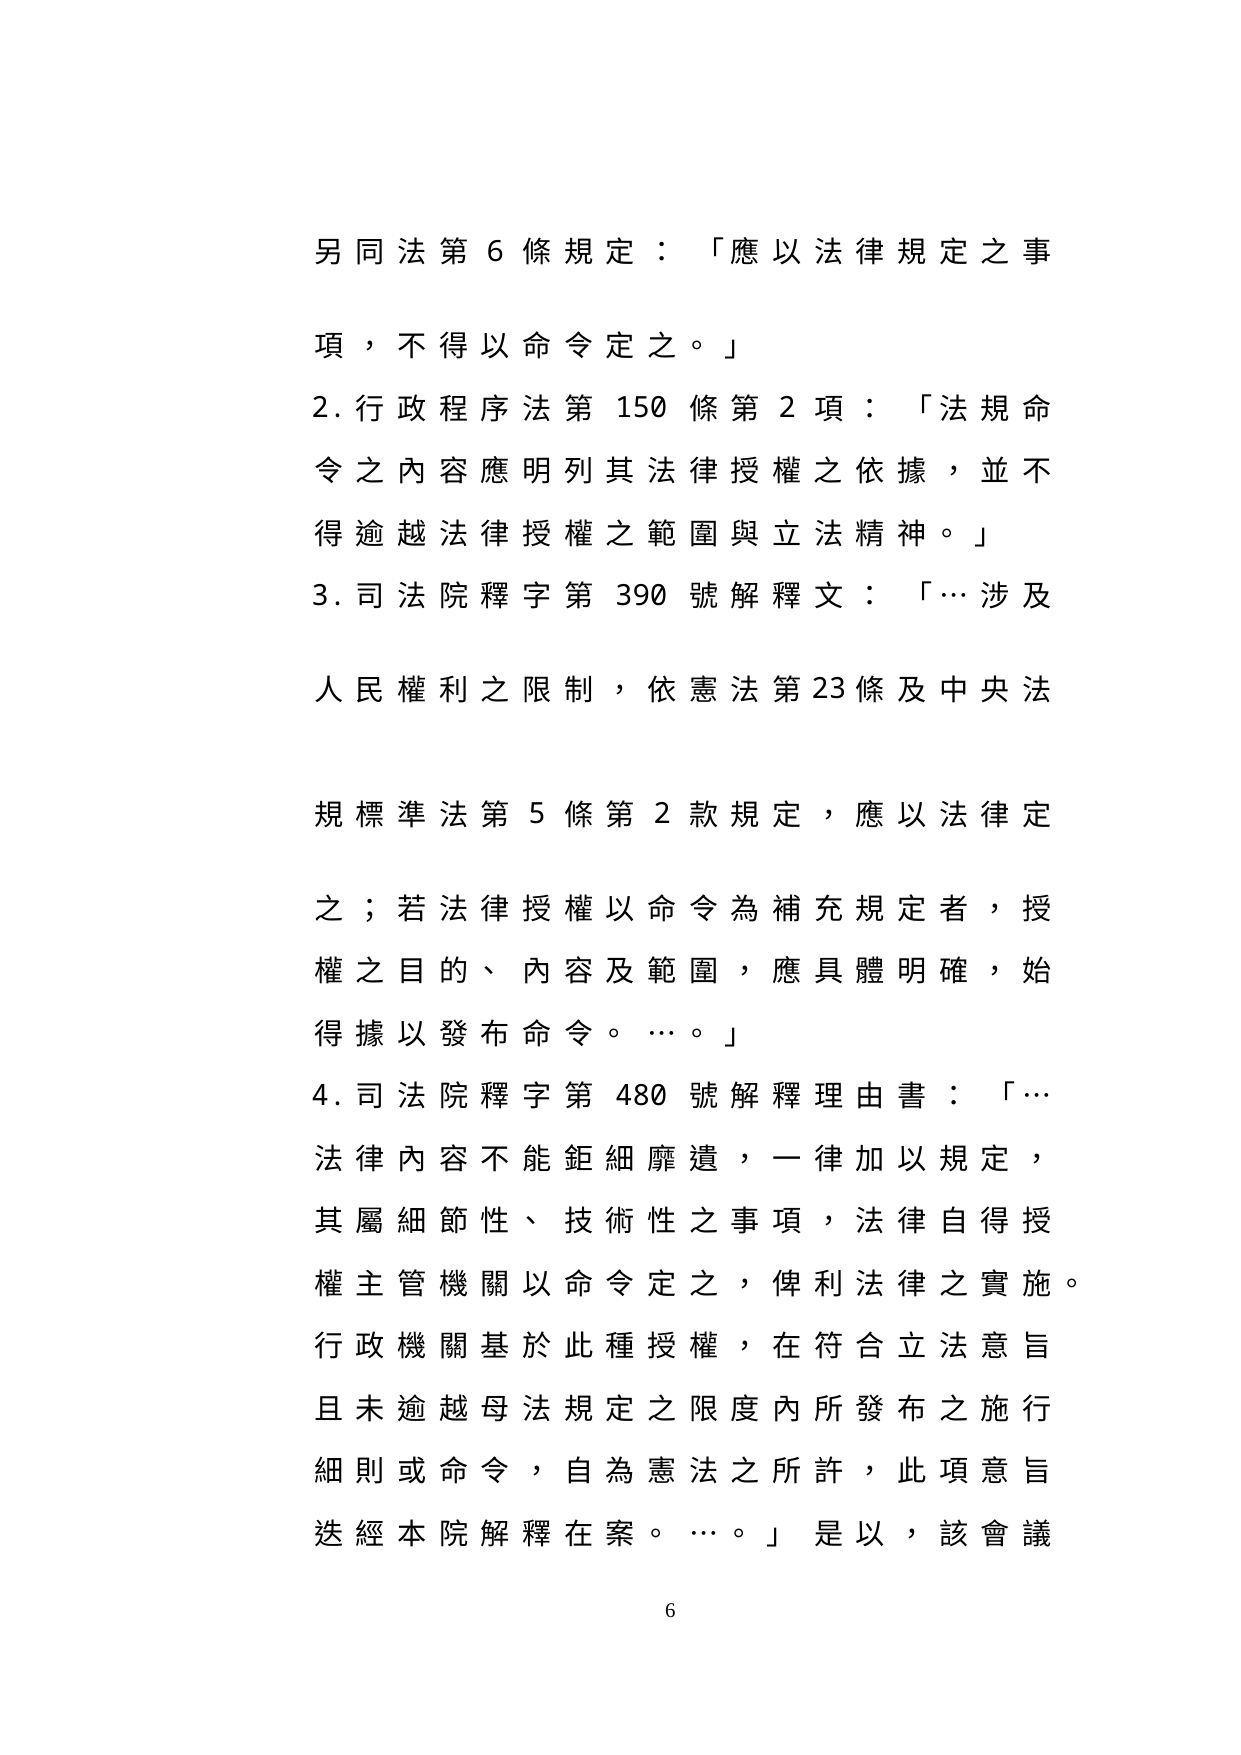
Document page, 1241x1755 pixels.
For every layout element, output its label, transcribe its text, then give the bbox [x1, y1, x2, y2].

text 4.司法院釋字第480號解釋理由書：「…法律內容不能鉅細靡遺，一律加以規定，其屬細節性、技術性之事項，法律自得授權主管機關以命令定之，俾利法律之實施。行政機關基於此種授權，在符合立法意旨且未逾越母法規定之限度內所發布之施行細則或命令，自為憲法之所許，此項意旨迭經本院解釋在案。…。」是以，該會議聘用要點之訂定並無法律明確授權，未符法律保留原則。 [271, 1052, 1058, 1552]
text 2.行政程序法第150條第2項：「法規命令之內容應明列其法律授權之依據，並不得逾越法律授權之範圍與立法精神。」 [271, 365, 1058, 552]
text 另同法第6條規定：「應以法律規定之事項，不得以命令定之。」 [271, 177, 1058, 365]
text 3.司法院釋字第390號解釋文：「…涉及人民權利之限制，依憲法第23條及中央法規標準法第5條第2款規定，應以法律定之；若法律授權以命令為補充規定者，授權之目的、內容及範圍，應具體明確，始得據以發布命令。…。」 [271, 552, 1058, 1052]
